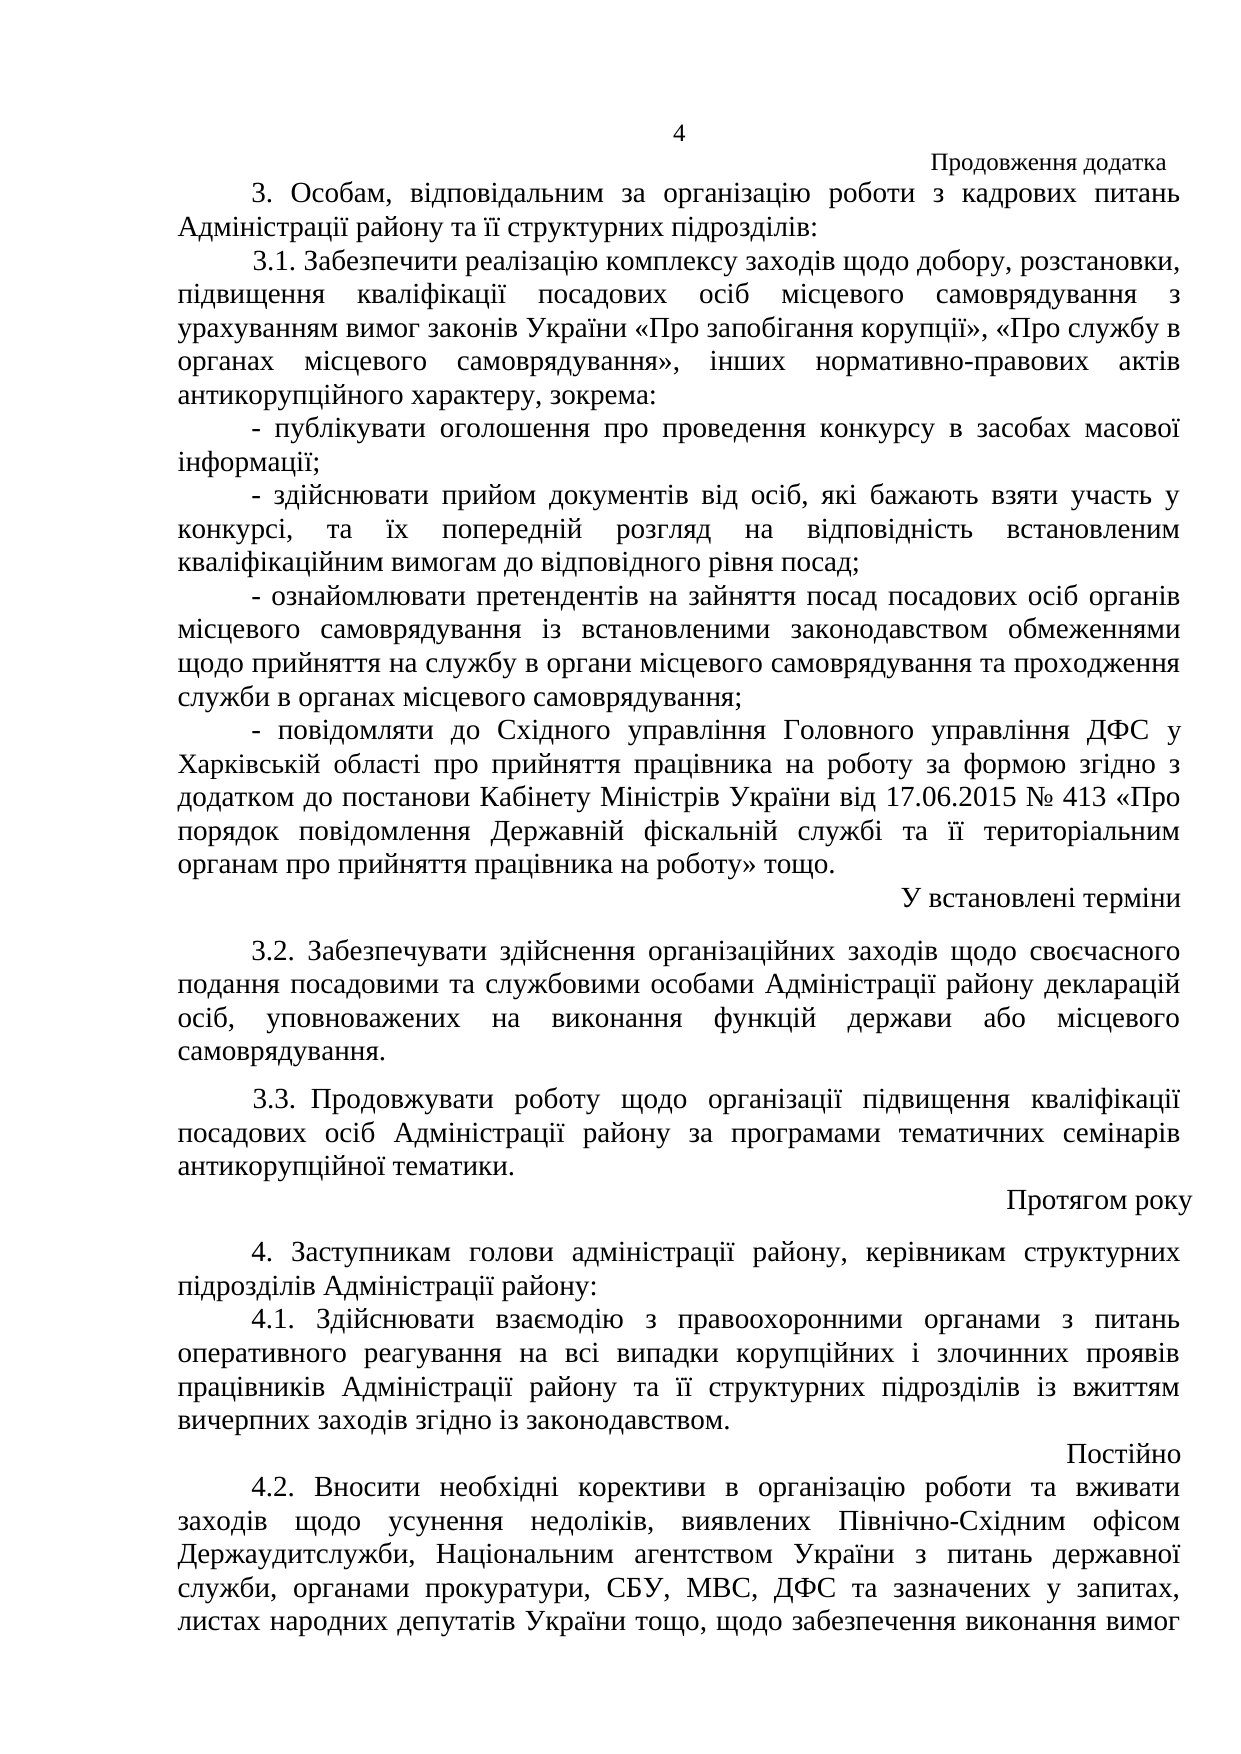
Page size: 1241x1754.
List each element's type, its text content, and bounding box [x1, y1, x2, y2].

text У встановлені терміни [177, 880, 1181, 913]
text 4.2. Вносити необхідні корективи в організацію роботи та вживати заходів щодо усунення недоліків, виявлених Північно-Східним офісом Держаудитслужби, Національним агентством України з питань державної служби, органами прокуратури, СБУ, МВС, ДФС та зазначених у запитах, листах народних депутатів України тощо, щодо забезпечення виконання вимог [177, 1469, 1181, 1637]
text - ознайомлювати претендентів на зайняття посад посадових осіб органів місцевого самоврядування із встановленими законодавством обмеженнями щодо прийняття на службу в органи місцевого самоврядування та проходження служби в органах місцевого самоврядування; [177, 578, 1181, 712]
text - повідомляти до Східного управління Головного управління ДФС у Харківській області про прийняття працівника на роботу за формою згідно з додатком до постанови Кабінету Міністрів України від 17.06.2015 № 413 «Про порядок повідомлення Державній фіскальній службі та її територіальним органам про прийняття працівника на роботу» тощо. [177, 712, 1181, 880]
text 3.3.лПродовжувати роботу щодо організації підвищення кваліфікації посадових осіб Адміністрації району за програмами тематичних семінарів антикорупційної тематики. [177, 1081, 1181, 1182]
text Протягом року [177, 1182, 1192, 1215]
text Постійно [177, 1436, 1181, 1469]
text 4.1. Здійснювати взаємодію з правоохоронними органами з питань оперативного реагування на всі випадки корупційних і злочинних проявів працівників Адміністрації району та її структурних підрозділів із вжиттям вичерпних заходів згідно із законодавством. [177, 1302, 1181, 1436]
text 3.1. Забезпечити реалізацію комплексу заходів щодо добору, розстановки, підвищення кваліфікації посадових осіб місцевого самоврядування з урахуванням вимог законів України «Про запобігання корупції», «Про службу в органах місцевого самоврядування», інших нормативно-правових актів антикорупційного характеру, зокрема: [177, 243, 1181, 410]
text - публікувати оголошення про проведення конкурсу в засобах масової інформації; [177, 410, 1181, 477]
text - здійснювати прийом документів від осіб, які бажають взяти участь у конкурсі, та їх попередній розгляд на відповідність встановленим кваліфікаційним вимогам до відповідного рівня посад; [177, 477, 1181, 578]
text 3.2. Забезпечувати здійснення організаційних заходів щодо своєчасного подання посадовими та службовими особами Адміністрації району декларацій осіб, уповноважених на виконання функцій держави або місцевого самоврядування. [177, 933, 1181, 1067]
text 3. Особам, відповідальним за організацію роботи з кадрових питань Адміністрації району та її структурних підрозділів: [177, 176, 1181, 243]
text 4. Заступникам голови адміністрації району, керівникам структурних підрозділів Адміністрації району: [177, 1234, 1181, 1302]
